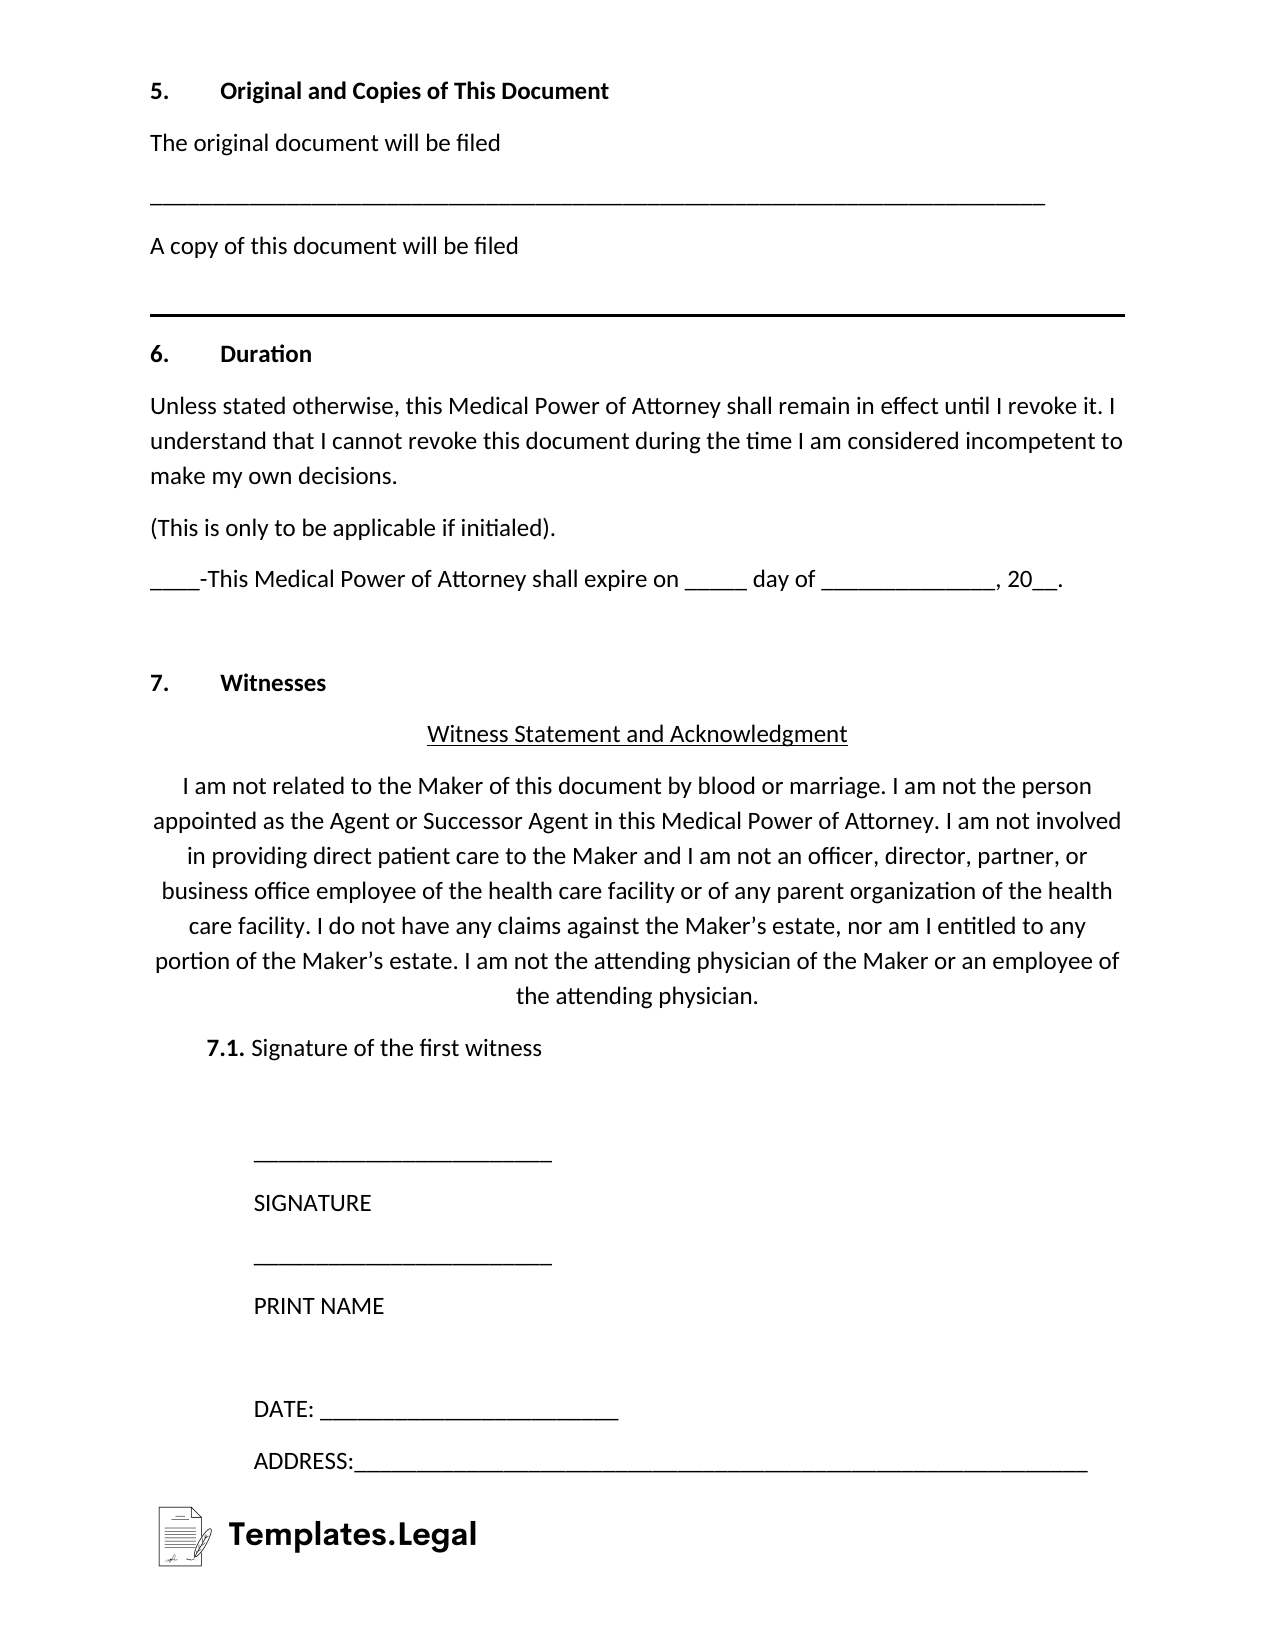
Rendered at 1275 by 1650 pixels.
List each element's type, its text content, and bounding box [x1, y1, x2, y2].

text Unless stated otherwise, this Medical Power of Attorney shall remain in effect until I revoke it. I understand that I cannot revoke this document during the time I am considered incompetent to make my own decisions. [150, 390, 1125, 491]
text ________________________ [253, 1238, 1125, 1269]
text 6. Duration [150, 338, 1125, 369]
text PRINT NAME [253, 1290, 1125, 1321]
text A copy of this document will be filed [150, 230, 1125, 261]
text I am not related to the Maker of this document by blood or marriage. I am not the person appointed as the Agent or Successor Agent in this Medical Power of Attorney. I am not involved in providing direct patient care to the Maker and I am not an officer, director, partner, or business office employee of the health care facility or of any parent organization of the health care facility. I do not have any claims against the Maker’s estate, nor am I entitled to any portion of the Maker’s estate. I am not the attending physician of the Maker or an employee of the attending physician. [150, 770, 1125, 1011]
text 7. Witnesses [150, 667, 1125, 697]
text (This is only to be applicable if initialed). [150, 512, 1125, 542]
text SIGNATURE [253, 1187, 1125, 1217]
text DATE: ________________________ [253, 1393, 1125, 1424]
text ADDRESS:___________________________________________________________ [253, 1445, 1125, 1476]
text ________________________ [253, 1135, 1125, 1166]
text ____-This Medical Power of Attorney shall expire on _____ day of ______________, 20__. [150, 563, 1125, 594]
text The original document will be filed [150, 127, 1125, 157]
text Witness Statement and Acknowledgment [150, 718, 1125, 749]
text ________________________________________________________________________ [150, 178, 1125, 209]
text 5. Original and Copies of This Document [150, 75, 1125, 106]
text 7.1. Signature of the first witness [150, 1032, 1125, 1062]
